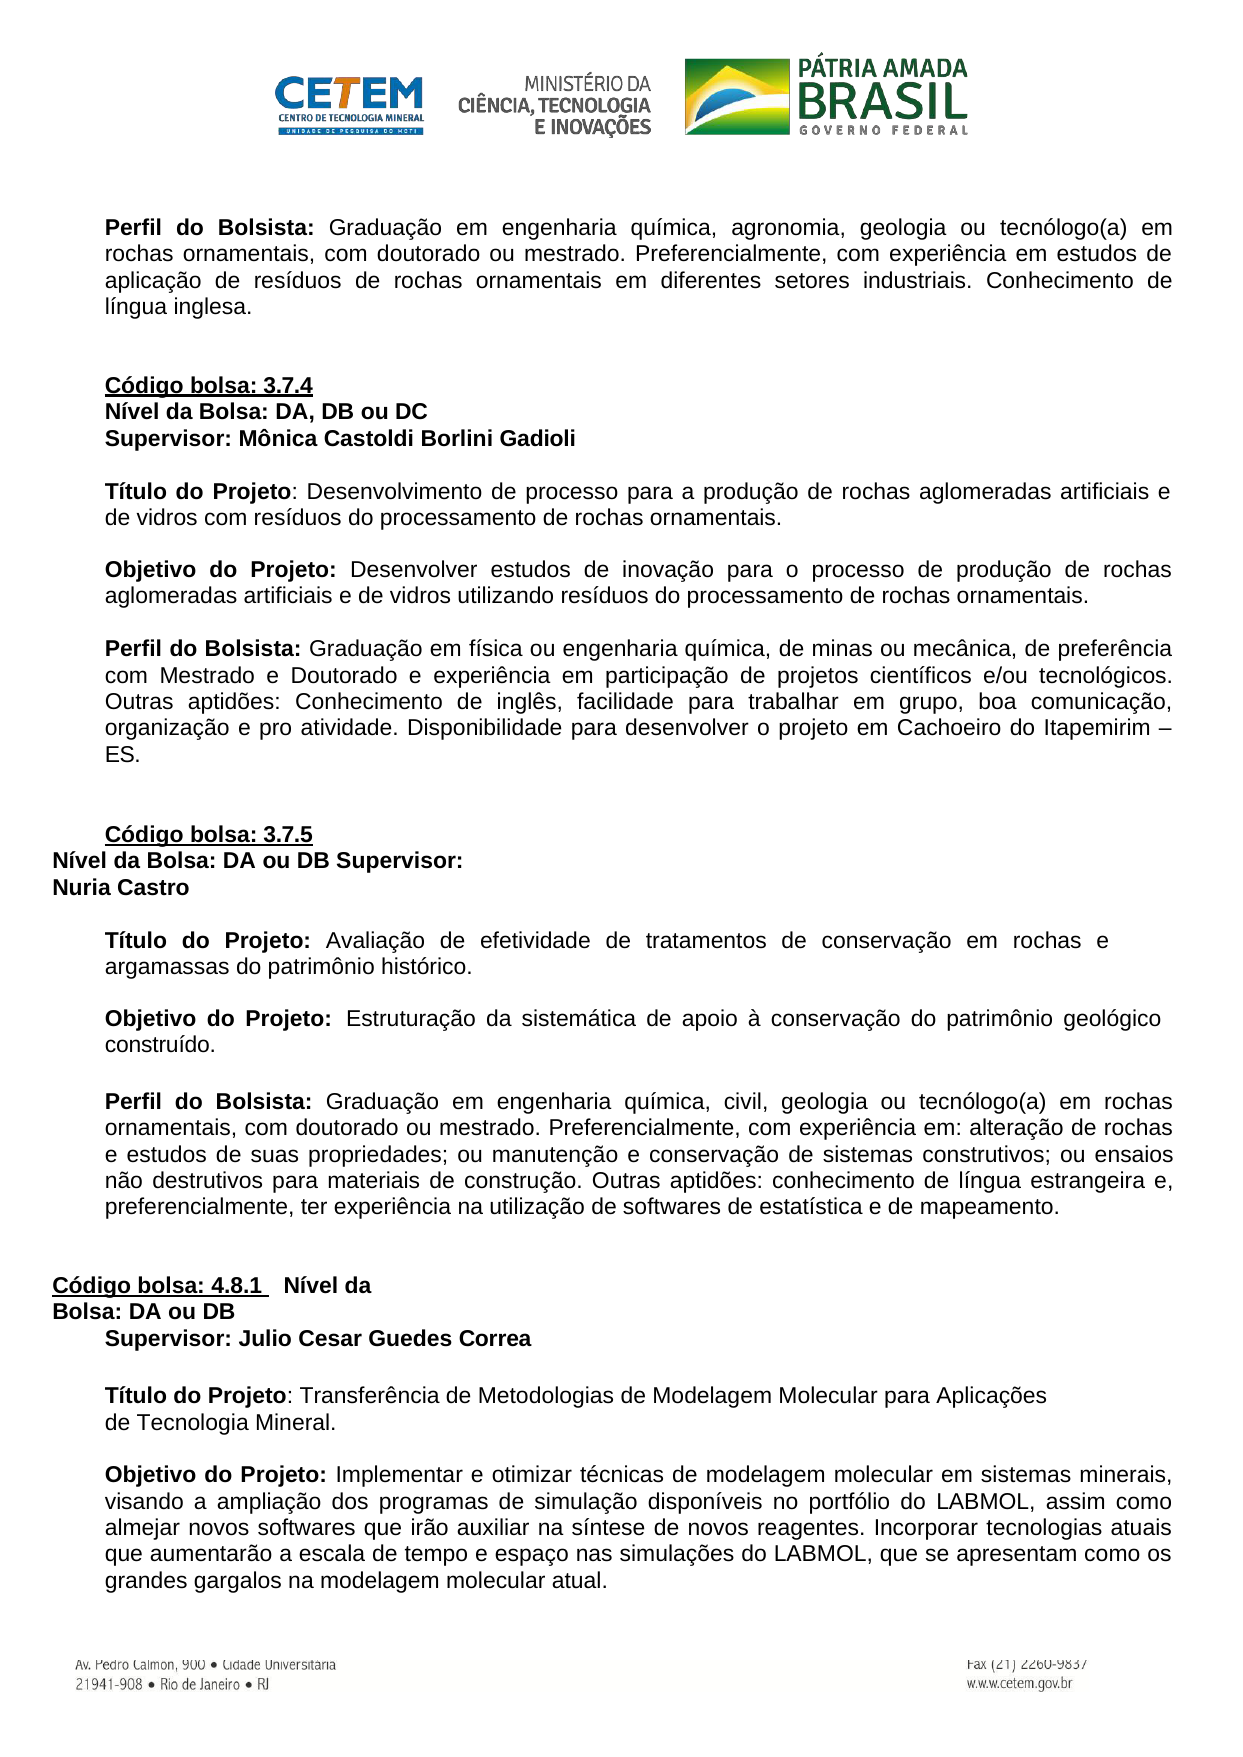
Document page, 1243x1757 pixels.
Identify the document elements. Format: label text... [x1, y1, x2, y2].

text Objetivo do Projeto: Estruturação da sistemática de apoio à conservação do patrimônio geológico construído. [104, 1005, 1191, 1058]
text Título do Projeto: Transferência de Metodologias de Modelagem Molecular para Aplicações de Tecnologia Mineral. [104, 1382, 1072, 1435]
text Código bolsa: 3.7.5 [104, 821, 1191, 847]
text Objetivo do Projeto: Implementar e otimizar técnicas de modelagem molecular em sistemas minerais, visando a ampliação dos programas de simulação disponíveis no portfólio do LABMOL, assim como almejar novos softwares que irão auxiliar na síntese de novos reagentes. Incorporar tecnologias atuais que aumentarão a escala de tempo e espaço nas simulações do LABMOL, que se apresentam como os grandes gargalos na modelagem molecular atual. [104, 1461, 1173, 1593]
text Perfil do Bolsista: Graduação em engenharia química, agronomia, geologia ou tecnólogo(a) em rochas ornamentais, com doutorado ou mestrado. Preferencialmente, com experiência em estudos de aplicação de resíduos de rochas ornamentais em diferentes setores industriais. Conhecimento de língua inglesa. [104, 214, 1173, 319]
subtitle Código bolsa: 4.8.1 Nível da Bolsa: DA ou DB [52, 1272, 384, 1325]
subtitle Nível da Bolsa: DA ou DB Supervisor: Nuria Castro [52, 847, 504, 900]
text Supervisor: Mônica Castoldi Borlini Gadioli [104, 425, 1191, 451]
text Objetivo do Projeto: Desenvolver estudos de inovação para o processo de produção de rochas aglomeradas artificiais e de vidros utilizando resíduos do processamento de rochas ornamentais. [104, 556, 1172, 609]
text Perfil do Bolsista: Graduação em física ou engenharia química, de minas ou mecânica, de preferência com Mestrado e Doutorado e experiência em participação de projetos científicos e/ou tecnológicos. Outras aptidões: Conhecimento de inglês, facilidade para trabalhar em grupo, boa comunicação, organização e pro atividade. Disponibilidade para desenvolver o projeto em Cachoeiro do Itapemirim – ES. [104, 635, 1173, 767]
text Supervisor: Julio Cesar Guedes Correa [104, 1325, 1191, 1351]
text Título do Projeto: Desenvolvimento de processo para a produção de rochas aglomeradas artificiais e de vidros com resíduos do processamento de rochas ornamentais. [104, 478, 1172, 531]
subtitle Nível da Bolsa: DA, DB ou DC [104, 398, 1191, 425]
text Perfil do Bolsista: Graduação em engenharia química, civil, geologia ou tecnólogo(a) em rochas ornamentais, com doutorado ou mestrado. Preferencialmente, com experiência em: alteração de rochas e estudos de suas propriedades; ou manutenção e conservação de sistemas construtivos; ou ensaios não destrutivos para materiais de construção. Outras aptidões: conhecimento de língua estrangeira e, preferencialmente, ter experiência na utilização de softwares de estatística e de mapeamento. [104, 1088, 1174, 1219]
text Título do Projeto: Avaliação de efetividade de tratamentos de conservação em rochas e argamassas do patrimônio histórico. [104, 927, 1191, 979]
text Código bolsa: 3.7.4 [104, 372, 1191, 398]
